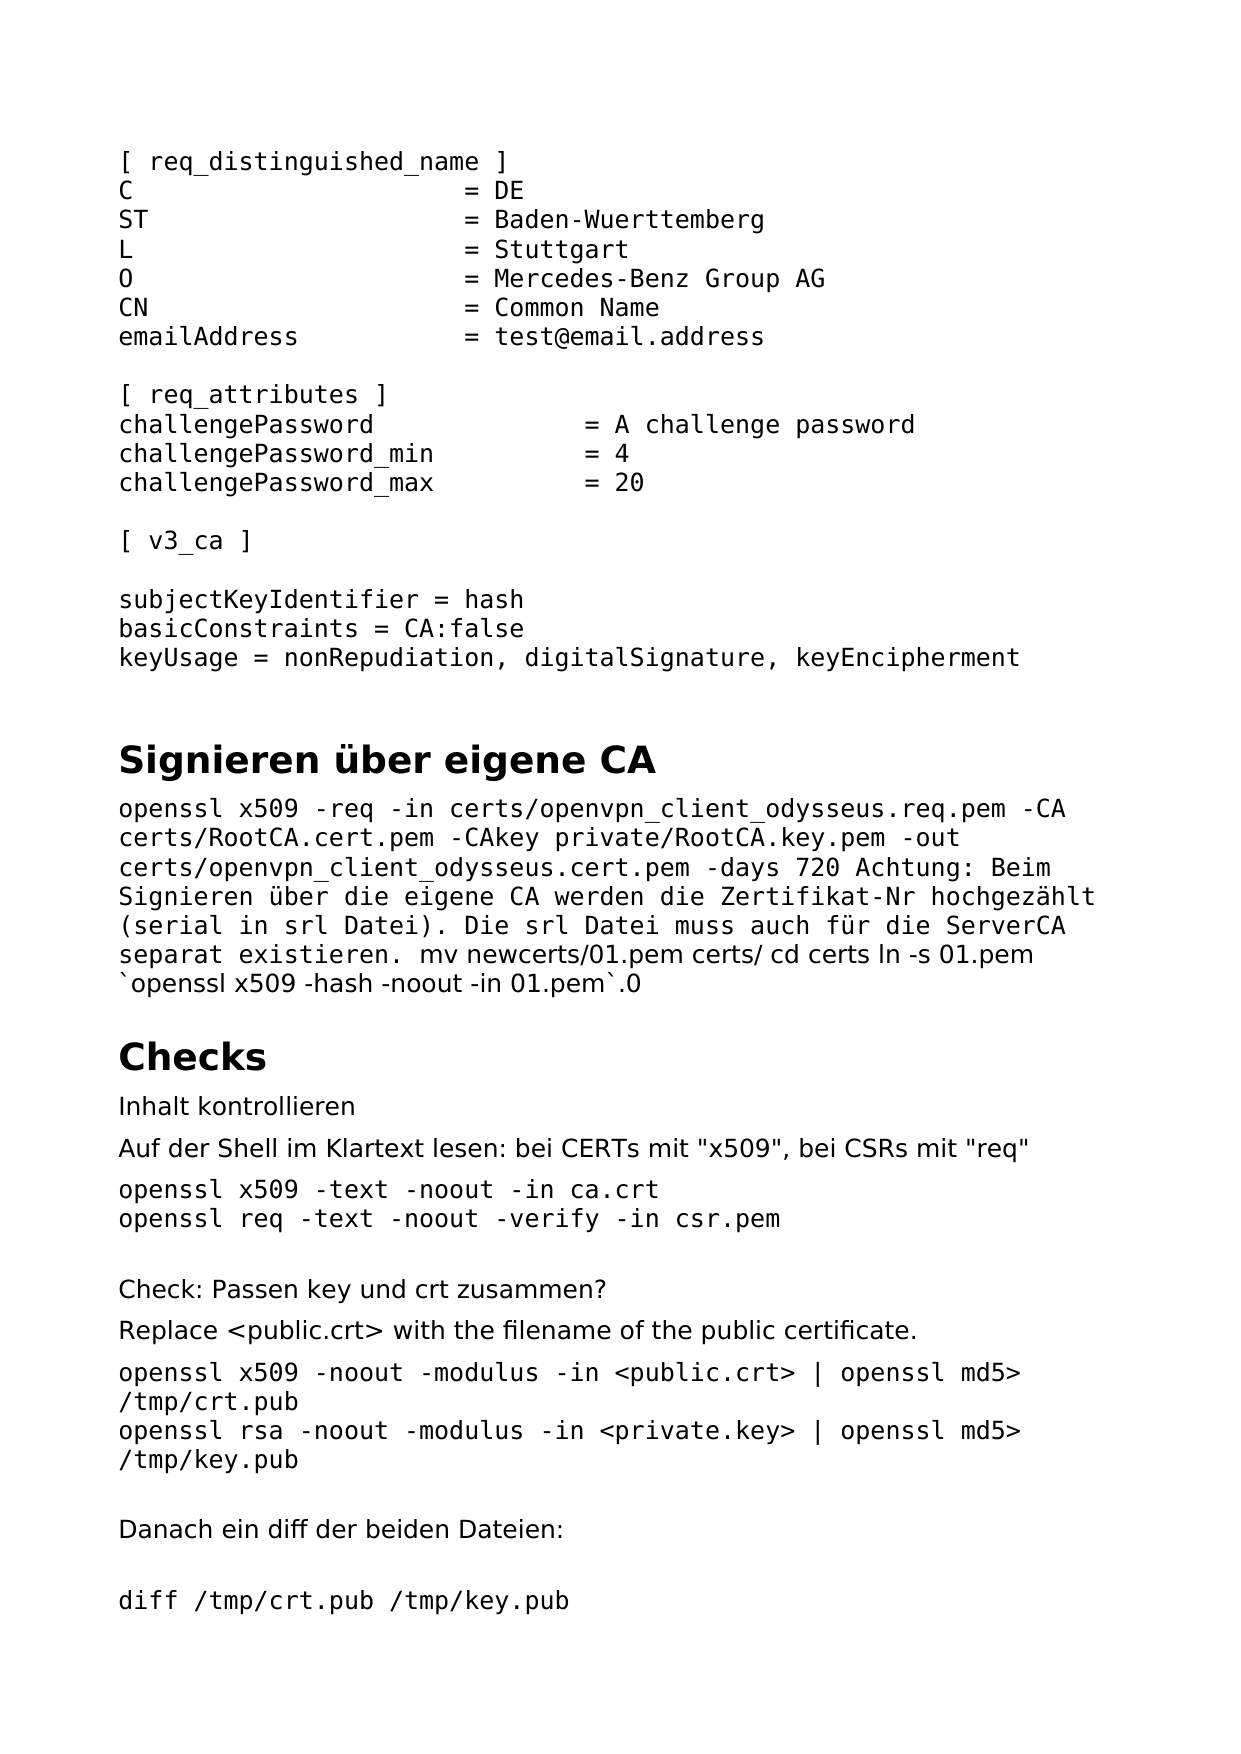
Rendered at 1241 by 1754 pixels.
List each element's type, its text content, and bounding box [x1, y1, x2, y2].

text Check: Passen key und crt zusammen? [118, 1275, 1122, 1304]
text openssl x509 -req -in certs/openvpn_client_odysseus.req.pem -CA certs/RootCA.cert.pem -CAkey private/RootCA.key.pem -out certs/openvpn_client_odysseus.cert.pem -days 720 Achtung: Beim Signieren über die eigene CA werden die Zertifikat-Nr hochgezählt (serial in srl Datei). Die srl Datei muss auch für die ServerCA separat existieren. mv newcerts/01.pem certs/ cd certs ln -s 01.pem `openssl x509 -hash -noout -in 01.pem`.0 [118, 794, 1122, 998]
text Danach ein diff der beiden Dateien: [118, 1516, 1122, 1545]
text diff /tmp/crt.pub /tmp/key.pub [118, 1557, 1122, 1616]
text [ req_distinguished_name ] C = DE ST = Baden-Wuerttemberg L = Stuttgart O = Mercedes-Benz Group AG CN = Common Name emailAddress = test@email.address [ req_attributes ] challengePassword = A challenge password challengePassword_min = 4 challengePassword_max = 20 [ v3_ca ] subjectKeyIdentifier = hash basicConstraints = CA:false keyUsage = nonRepudiation, digitalSignature, keyEncipherment [118, 118, 1122, 701]
text openssl x509 -noout -modulus -in <public.crt> | openssl md5> /tmp/crt.pub openssl rsa -noout -modulus -in <private.key> | openssl md5> /tmp/key.pub [118, 1358, 1122, 1504]
text openssl x509 -text -noout -in ca.crt openssl req -text -noout -verify -in csr.pem [118, 1176, 1122, 1263]
subtitle Signieren über eigene CA [118, 738, 1122, 782]
subtitle Checks [118, 1036, 1122, 1080]
text Inhalt kontrollieren [118, 1092, 1122, 1121]
text Replace <public.crt> with the filename of the public certificate. [118, 1316, 1122, 1346]
text Auf der Shell im Klartext lesen: bei CERTs mit "x509", bei CSRs mit "req" [118, 1134, 1122, 1163]
